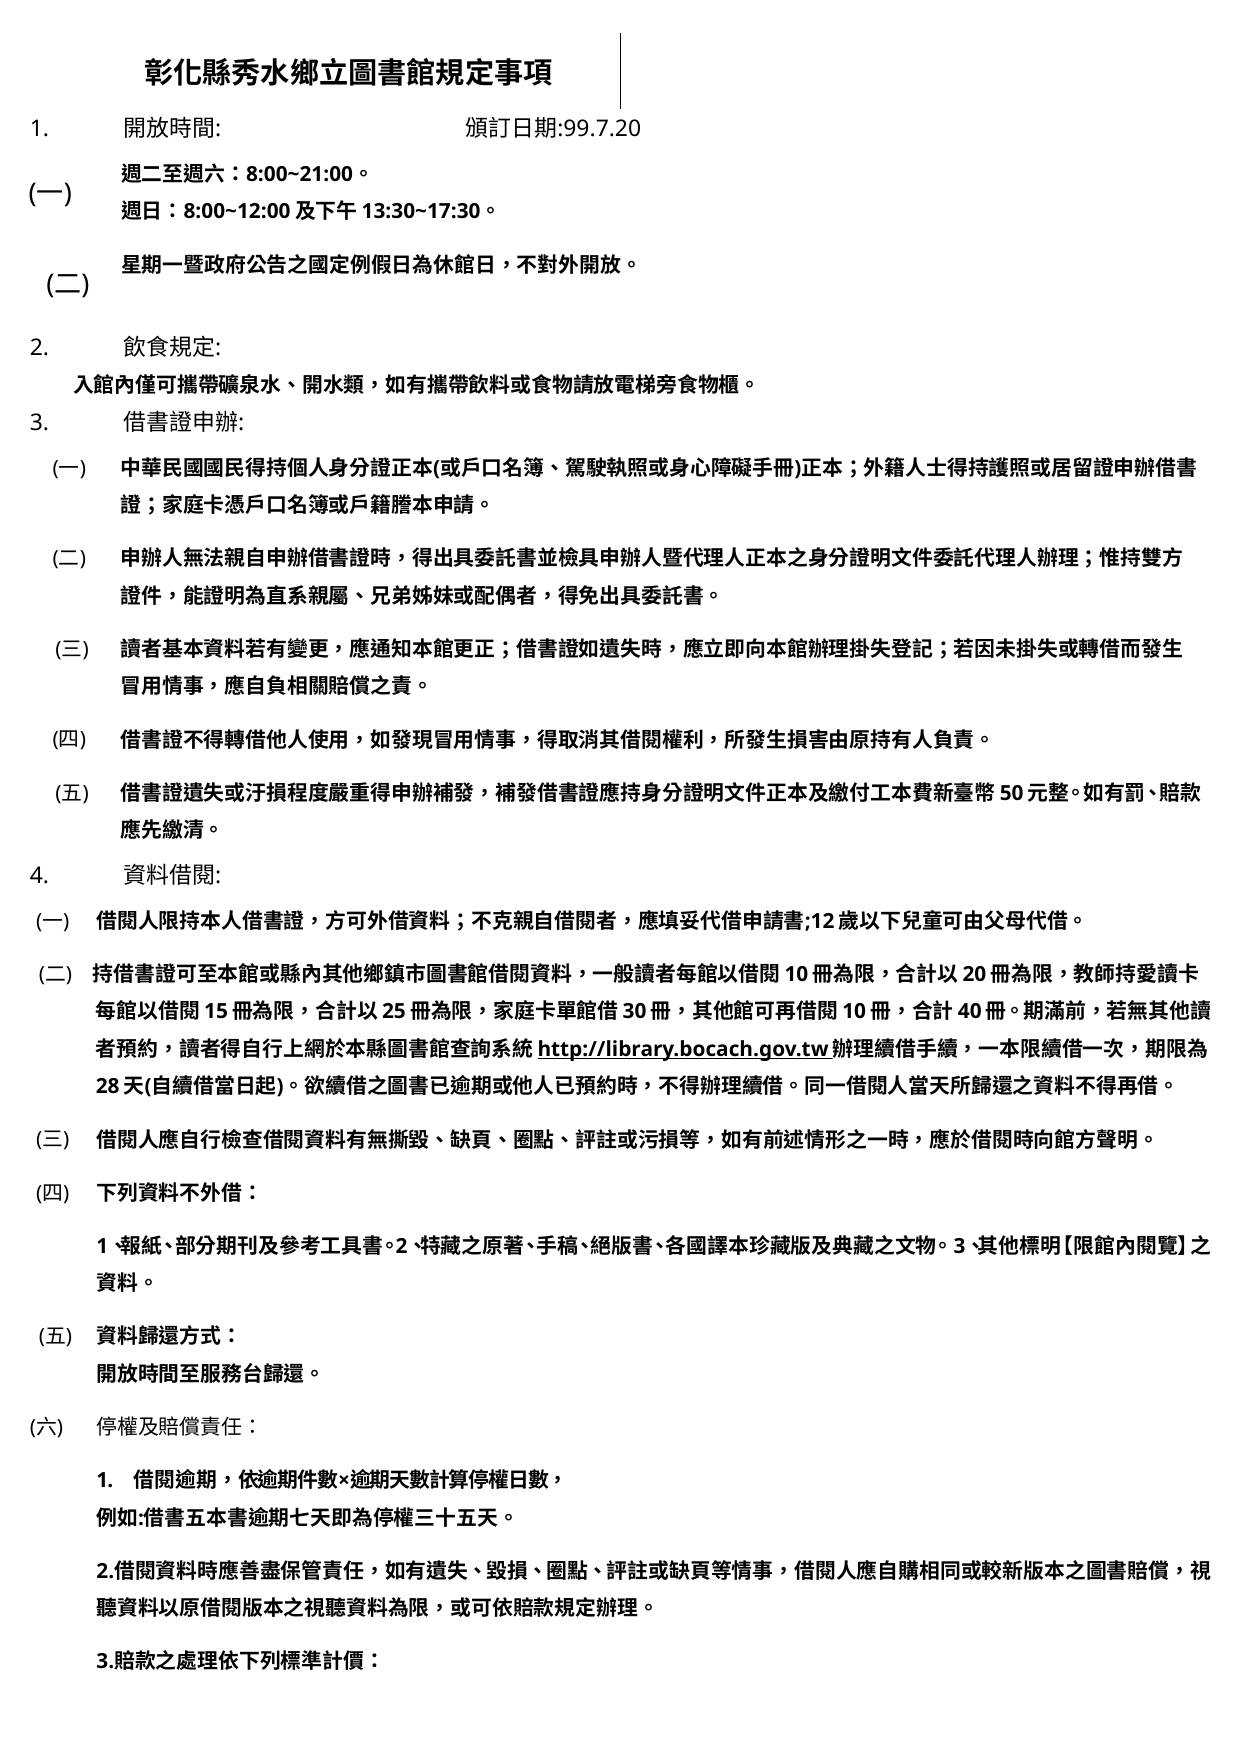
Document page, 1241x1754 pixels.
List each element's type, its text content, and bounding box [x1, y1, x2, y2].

list 飲食規定: [29, 327, 1211, 364]
table_cell 借書證遺失或汙損程度嚴重得申辦補發，補發借書證應持身分證明文件正本及繳付工本費新臺幣50元整。如有罰、賠款應先繳清。 [113, 765, 1209, 855]
table_cell 2.借閱資料時應善盡保管責任，如有遺失、毀損、圈點、評註或缺頁等情事，借閱人應自購相同或較新版本之圖書賠償，視聽資料以原借閱版本之視聽資料為限，或可依賠款規定辦理。 [88, 1543, 1218, 1633]
table_cell 下列資料不外借： [88, 1165, 1218, 1218]
table_cell 資料歸還方式： 開放時間至服務台歸還。 [88, 1308, 1218, 1399]
table_cell (三) [22, 1111, 88, 1164]
table_cell [22, 1543, 88, 1633]
table_cell 停權及賠償責任： [88, 1399, 1218, 1452]
table_header (一) [25, 146, 113, 236]
table_cell 申辦人無法親自申辦借書證時，得出具委託書並檢具申辦人暨代理人正本之身分證明文件委託代理人辦理；惟持雙方證件，能證明為直系親屬、兄弟姊妹或配偶者，得免出具委託書。 [113, 530, 1209, 621]
text 入館內僅可攜帶礦泉水、開水類，如有攜帶飲料或食物請放電梯旁食物櫃。 [29, 364, 1211, 402]
table_header (一) [22, 893, 88, 946]
table_cell 借閱人應自行檢查借閱資料有無撕毀、缺頁、圈點、評註或污損等，如有前述情形之一時，應於借閱時向館方聲明。 [88, 1111, 1218, 1164]
table_cell (四) [22, 1165, 88, 1218]
table_cell 持借書證可至本館或縣內其他鄉鎮市圖書館借閱資料，一般讀者每館以借閱10冊為限，合計以20冊為限，教師持愛讀卡每館以借閱15冊為限，合計以25冊為限，家庭卡單館借30冊，其他館可再借閱10冊，合計40冊。期滿前，若無其他讀者預約，讀者得自行上網於本縣圖書館查詢系統http://library.bocach.gov.tw辦理續借手續，一本限續借一次，期限為28天(自續借當日起)。欲續借之圖書已逾期或他人已預約時，不得辦理續借。同一借閱人當天所歸還之資料不得再借。 [88, 946, 1218, 1111]
list 借書證申辦: [29, 402, 1211, 439]
table_cell [22, 1218, 88, 1308]
table_cell [22, 1633, 88, 1686]
table_cell [22, 1452, 88, 1543]
table_cell 借閱逾期，依逾期件數×逾期天數計算停權日數， 例如:借書五本書逾期七天即為停權三十五天。 [88, 1452, 1218, 1543]
text 彰化縣秀水鄉立圖書館規定事項 [29, 33, 598, 108]
table_header 中華民國國民得持個人身分證正本(或戶口名簿、駕駛執照或身心障礙手冊)正本；外籍人士得持護照或居留證申辦借書證；家庭卡憑戶口名簿或戶籍謄本申請。 [113, 440, 1209, 530]
table_cell 借書證不得轉借他人使用，如發現冒用情事，得取消其借閱權利，所發生損害由原持有人負責。 [113, 711, 1209, 764]
table_header 週二至週六：8:00~21:00。 週日：8:00~12:00及下午13:30~17:30。 [113, 146, 1216, 236]
table_header (一) [31, 440, 112, 530]
table_cell (五) [22, 1308, 88, 1399]
table_cell 3.賠款之處理依下列標準計價： [88, 1633, 1218, 1686]
table_cell (二) [22, 946, 88, 1111]
table_cell (二) [25, 236, 113, 327]
table_cell (五) [31, 765, 112, 855]
table_header 借閱人限持本人借書證，方可外借資料；不克親自借閱者，應填妥代借申請書;12歲以下兒童可由父母代借。 [88, 893, 1218, 946]
table_cell (六) [22, 1399, 88, 1452]
table_cell 讀者基本資料若有變更，應通知本館更正；借書證如遺失時，應立即向本館辦理掛失登記；若因未掛失或轉借而發生冒用情事，應自負相關賠償之責。 [113, 621, 1209, 711]
table_cell (四) [31, 711, 112, 764]
list 開放時間: 頒訂日期:99.7.20 [29, 108, 1211, 146]
table_cell 1、報紙、部分期刊及參考工具書。2、特藏之原著、手稿、絕版書、各國譯本珍藏版及典藏之文物。 3、其他標明【限館內閱覽】之資料。 [88, 1218, 1218, 1308]
table_cell (二) [31, 530, 112, 621]
list 資料借閱: [29, 855, 1211, 893]
table_cell (三) [31, 621, 112, 711]
table_cell 星期一暨政府公告之國定例假日為休館日，不對外開放。 [113, 236, 1216, 327]
